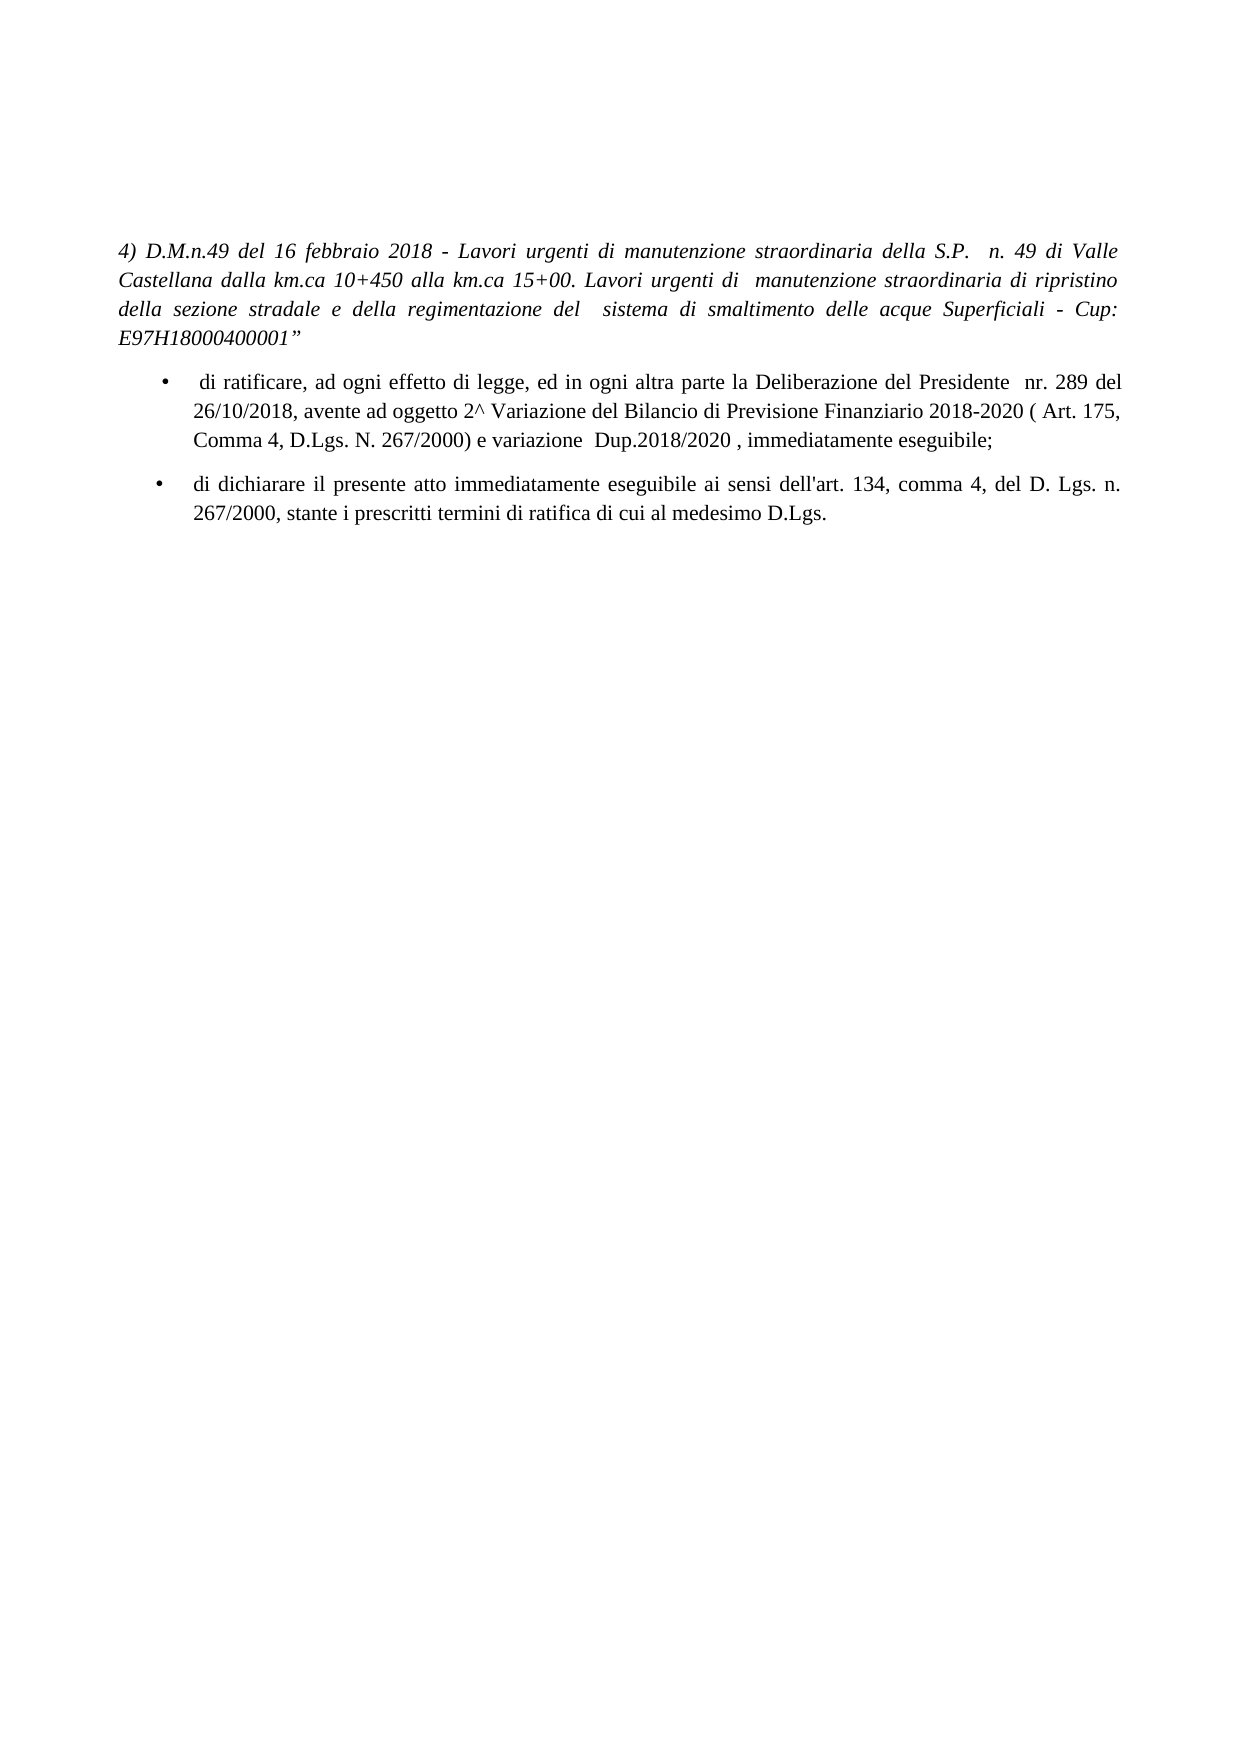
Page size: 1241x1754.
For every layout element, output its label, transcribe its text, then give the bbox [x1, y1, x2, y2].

list di dichiarare il presente atto immediatamente eseguibile ai sensi dell'art. 134, comma 4, del D. Lgs. n. 267/2000, stante i prescritti termini di ratifica di cui al medesimo D.Lgs. [156, 472, 1122, 525]
text 4) D.M.n.49 del 16 febbraio 2018 - Lavori urgenti di manutenzione straordinaria della S.P. n. 49 di Valle Castellana dalla km.ca 10+450 alla km.ca 15+00. Lavori urgenti di manutenzione straordinaria di ripristino della sezione stradale e della regimentazione del sistema di smaltimento delle acque Superficiali - Cup: E97H18000400001” [118, 239, 1122, 351]
list di ratificare, ad ogni effetto di legge, ed in ogni altra parte la Deliberazione del Presidente nr. 289 del 26/10/2018, avente ad oggetto 2^ Variazione del Bilancio di Previsione Finanziario 2018-2020 ( Art. 175, Comma 4, D.Lgs. N. 267/2000) e variazione Dup.2018/2020 , immediatamente eseguibile; [156, 370, 1122, 452]
